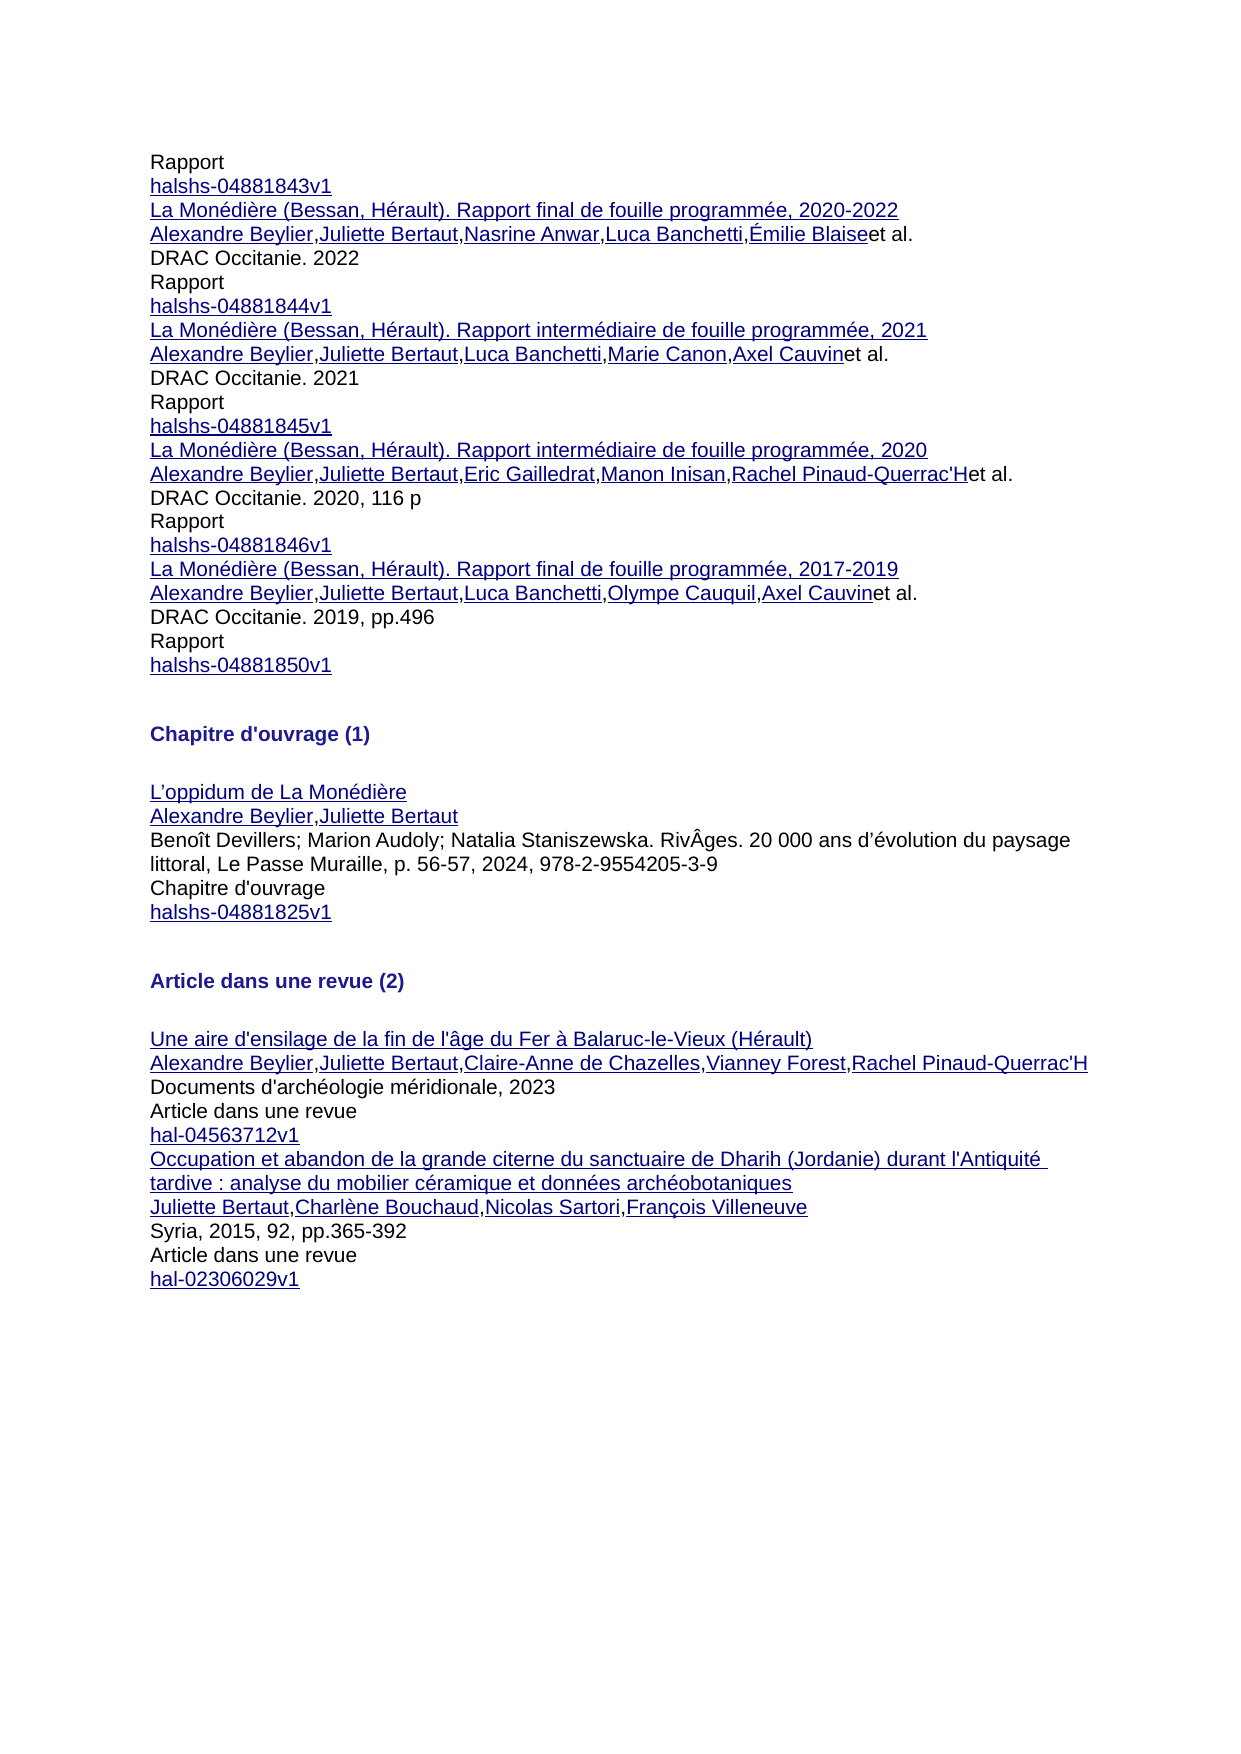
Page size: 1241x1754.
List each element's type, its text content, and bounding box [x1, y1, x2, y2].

table_cell La Monédière (Bessan, Hérault). Rapport final de fouille programmée, 2017-2019 Alexandre Beylier,Juliette Bertaut,Luca Banchetti,Olympe Cauquil,Axel Cauvinet al. DRAC Occitanie. 2019, pp.496 Rapport halshs-04881850v1 [150, 557, 1090, 677]
table_cell La Monédière (Bessan, Hérault). Rapport intermédiaire de fouille programmée, 2021 Alexandre Beylier,Juliette Bertaut,Luca Banchetti,Marie Canon,Axel Cauvinet al. DRAC Occitanie. 2021 Rapport halshs-04881845v1 [150, 318, 1090, 437]
table_cell Occupation et abandon de la grande citerne du sanctuaire de Dharih (Jordanie) durant l'Antiquité tardive : analyse du mobilier céramique et données archéobotaniques Juliette Bertaut,Charlène Bouchaud,Nicolas Sartori,François Villeneuve Syria, 2015, 92, pp.365-392 Article dans une revue hal-02306029v1 [150, 1147, 1090, 1291]
subtitle Chapitre d'ouvrage (1) [150, 722, 1090, 746]
subtitle Article dans une revue (2) [150, 969, 1090, 993]
table_header Une aire d'ensilage de la fin de l'âge du Fer à Balaruc-le-Vieux (Hérault) Alexandre Beylier,Juliette Bertaut,Claire-Anne de Chazelles,Vianney Forest,Rachel Pinaud-Querrac'H Documents d'archéologie méridionale, 2023 Article dans une revue hal-04563712v1 [150, 1027, 1090, 1147]
table_cell Rapport halshs-04881843v1 [150, 150, 1090, 198]
table_cell La Monédière (Bessan, Hérault). Rapport intermédiaire de fouille programmée, 2020 Alexandre Beylier,Juliette Bertaut,Eric Gailledrat,Manon Inisan,Rachel Pinaud-Querrac'Het al. DRAC Occitanie. 2020, 116 p Rapport halshs-04881846v1 [150, 438, 1090, 557]
table_header L’oppidum de La Monédière Alexandre Beylier,Juliette Bertaut Benoît Devillers; Marion Audoly; Natalia Staniszewska. RivÂges. 20 000 ans d’évolution du paysage littoral, Le Passe Muraille, p. 56-57, 2024, 978-2-9554205-3-9 Chapitre d'ouvrage halshs-04881825v1 [150, 780, 1090, 924]
table_cell La Monédière (Bessan, Hérault). Rapport final de fouille programmée, 2020-2022 Alexandre Beylier,Juliette Bertaut,Nasrine Anwar,Luca Banchetti,Émilie Blaiseet al. DRAC Occitanie. 2022 Rapport halshs-04881844v1 [150, 198, 1090, 318]
